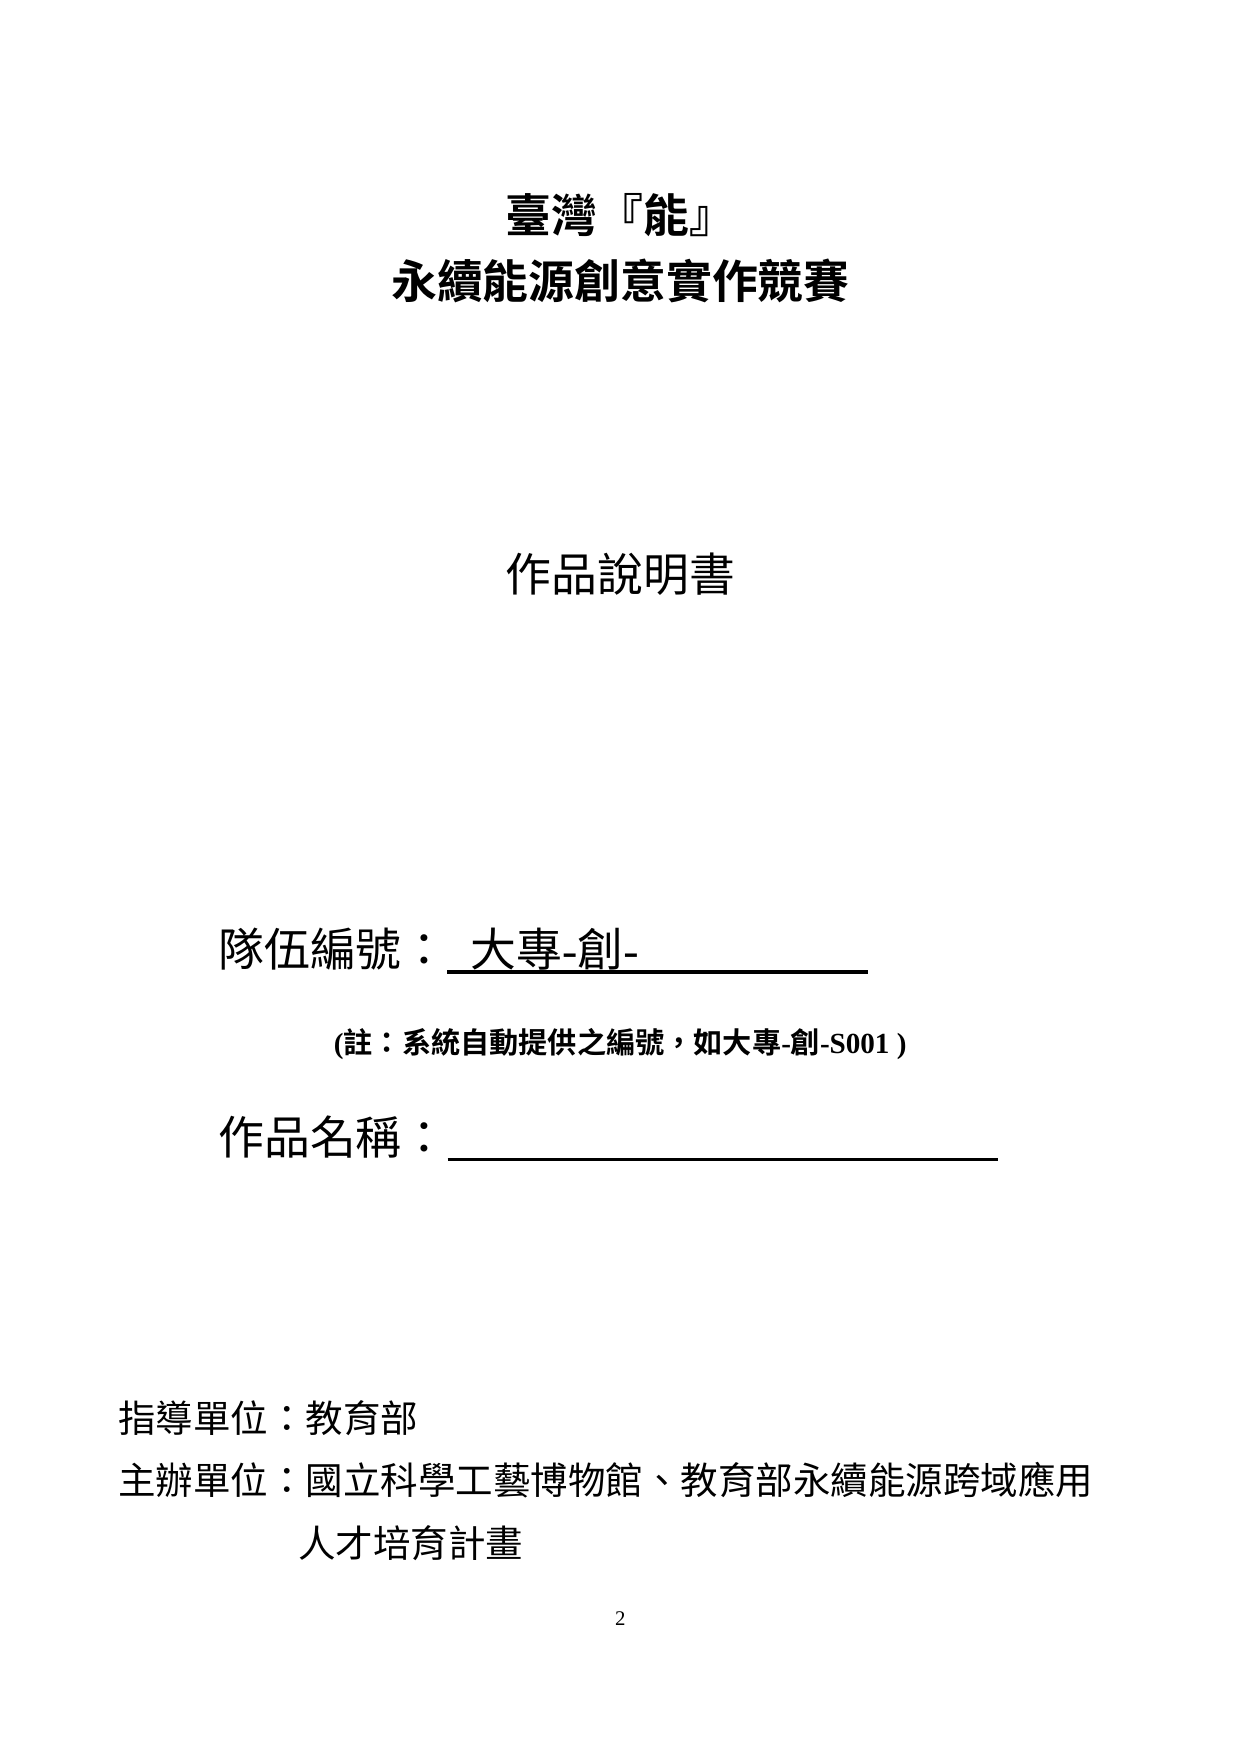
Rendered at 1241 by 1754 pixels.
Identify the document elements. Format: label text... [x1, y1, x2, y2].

text 永續能源創意實作競賽 [118, 245, 1122, 312]
text 臺灣『能』 [118, 179, 1122, 245]
text 作品名稱： [218, 1062, 1122, 1187]
text 作品說明書 [118, 499, 1122, 624]
text 指導單位：教育部 [118, 1374, 1122, 1437]
text 隊伍編號： 大專-創- [218, 874, 1122, 999]
text 主辦單位：國立科學工藝博物館、教育部永續能源跨域應用人才培育計畫 [118, 1437, 1122, 1562]
text (註：系統自動提供之編號，如大專-創-S001 ) [118, 999, 1122, 1062]
